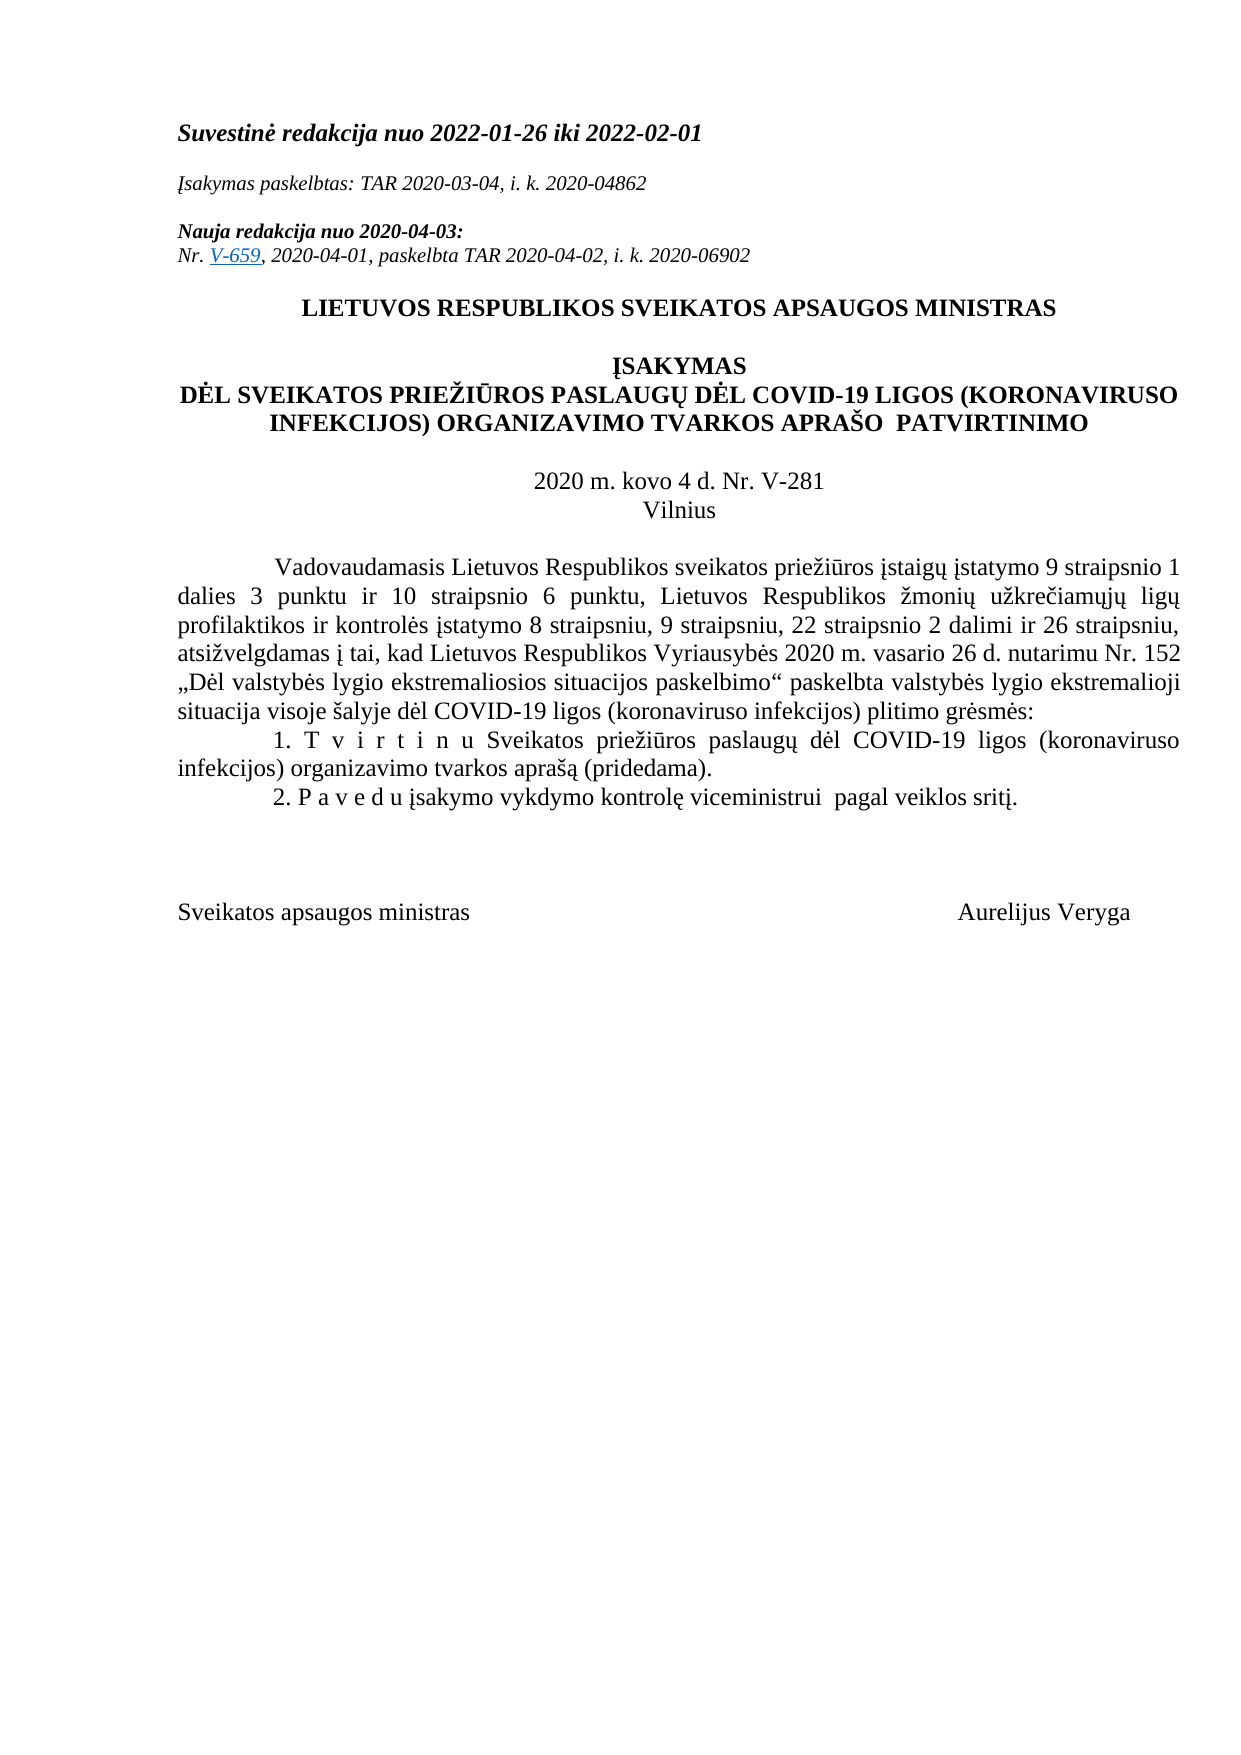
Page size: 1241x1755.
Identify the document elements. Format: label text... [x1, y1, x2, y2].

text Nr. V-659, 2020-04-01, paskelbta TAR 2020-04-02, i. k. 2020-06902 [177, 243, 1181, 267]
text Vadovaudamasis Lietuvos Respublikos sveikatos priežiūros įstaigų įstatymo 9 straipsnio 1 dalies 3 punktu ir 10 straipsnio 6 punktu, Lietuvos Respublikos žmonių užkrečiamųjų ligų profilaktikos ir kontrolės įstatymo 8 straipsniu, 9 straipsniu, 22 straipsnio 2 dalimi ir 26 straipsniu, atsižvelgdamas į tai, kad Lietuvos Respublikos Vyriausybės 2020 m. vasario 26 d. nutarimu Nr. 152 „Dėl valstybės lygio ekstremaliosios situacijos paskelbimo“ paskelbta valstybės lygio ekstremalioji situacija visoje šalyje dėl COVID-19 ligos (koronaviruso infekcijos) plitimo grėsmės: [177, 552, 1181, 725]
text DĖL SVEIKATOS PRIEŽIŪROS PASLAUGŲ DĖL COVID-19 LIGOS (KORONAVIRUSO INFEKCIJOS) ORGANIZAVIMO TVARKOS APRAŠO PATVIRTINIMO [177, 380, 1181, 437]
text ĮSAKYMAS [177, 351, 1181, 380]
text 2020 m. kovo 4 d. Nr. V-281 [177, 466, 1181, 495]
text Vilnius [177, 495, 1181, 523]
text Įsakymas paskelbtas: TAR 2020-03-04, i. k. 2020-04862 [177, 171, 1181, 195]
text Sveikatos apsaugos ministras Aurelijus Veryga [177, 897, 1181, 926]
text Nauja redakcija nuo 2020-04-03: [177, 219, 1181, 243]
text 2. P a v e d u įsakymo vykdymo kontrolę viceministrui pagal veiklos sritį. [177, 782, 1181, 811]
text Suvestinė redakcija nuo 2022-01-26 iki 2022-02-01 [177, 118, 1181, 147]
text LIETUVOS RESPUBLIKOS SVEIKATOS APSAUGOS MINISTRAS [177, 293, 1181, 322]
text 1. T v i r t i n u Sveikatos priežiūros paslaugų dėl COVID-19 ligos (koronaviruso infekcijos) organizavimo tvarkos aprašą (pridedama). [177, 725, 1181, 782]
